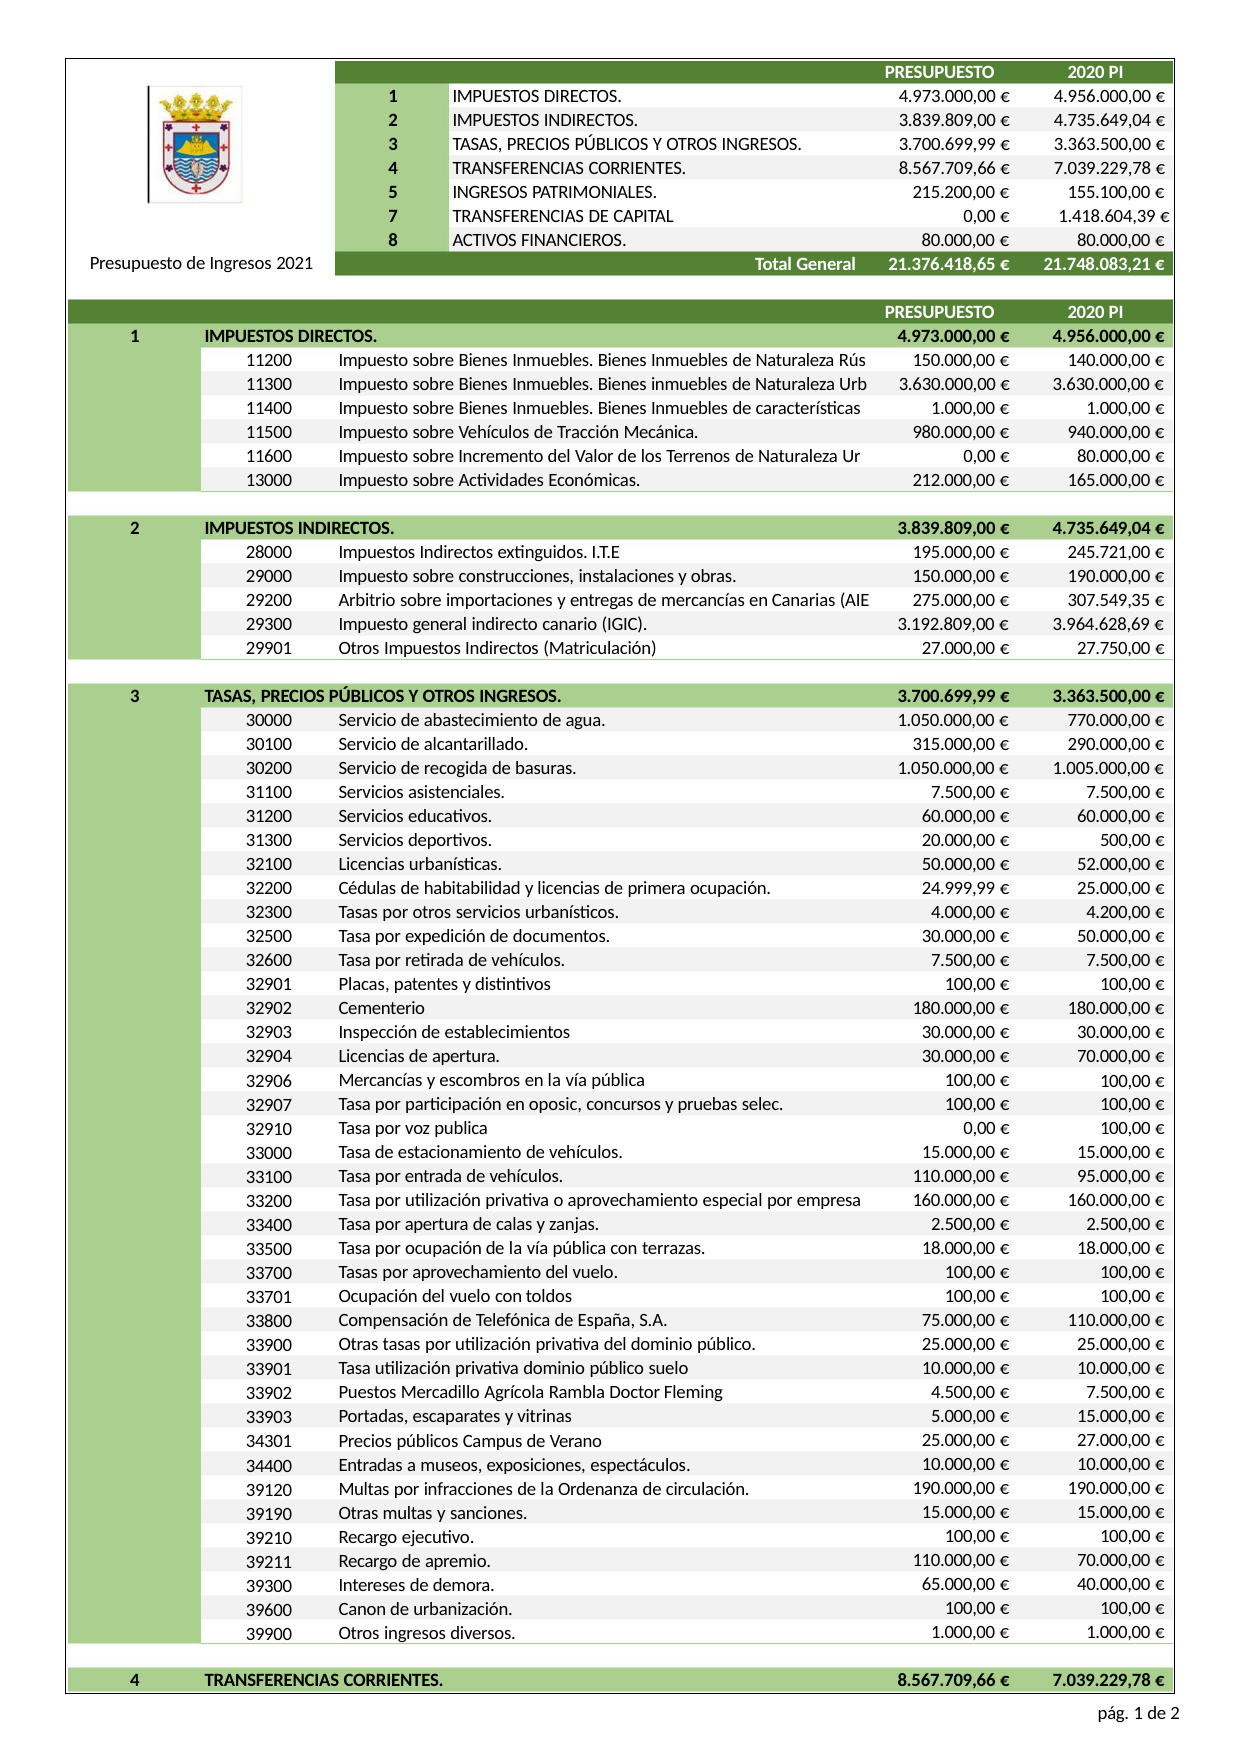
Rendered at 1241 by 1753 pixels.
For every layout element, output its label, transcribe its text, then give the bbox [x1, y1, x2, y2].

text 30100 [246, 732, 317, 754]
text 34301 [246, 1430, 317, 1452]
text Tasa por expedición de documentos. [338, 924, 795, 947]
text 100,00 € [1100, 1525, 1189, 1547]
text IMPUESTOS DIRECTOS. [204, 324, 404, 346]
text TRANSFERENCIAS CORRIENTES. [452, 156, 828, 178]
text 50.000,00 € [922, 853, 1034, 875]
text 0,00 € [963, 444, 1034, 467]
text 1.418.604,39 € [1058, 204, 1193, 227]
text 32904 [246, 1045, 317, 1067]
text 0,00 € [963, 204, 1034, 227]
text Cédulas de habitabilidad y licencias de primera ocupación. [338, 876, 795, 898]
text 100,00 € [944, 1284, 1034, 1306]
text 2020 PI [1067, 60, 1148, 82]
text Otras multas y sanciones. [338, 1501, 886, 1524]
text Tasa de estacionamiento de vehículos. [338, 1140, 886, 1163]
text 15.000,00 € [922, 1140, 1034, 1162]
text 32500 [246, 925, 317, 947]
text 1.000,00 € [931, 1620, 1034, 1642]
text 10.000,00 € [922, 1356, 1034, 1379]
text 29901 [246, 636, 317, 659]
text 27.000,00 € [922, 637, 1034, 659]
text 39900 [246, 1623, 317, 1645]
text Impuesto sobre Vehículos de Tracción Mecánica. [338, 420, 891, 443]
text 11400 [246, 396, 317, 419]
text 4.956.000,00 € [1054, 84, 1193, 106]
text 1.000,00 € [931, 396, 1034, 419]
text Presupuesto de Ingresos 2021 [89, 251, 337, 274]
text Multas por infracciones de la Ordenanza de circulación. [338, 1477, 886, 1499]
text 15.000,00 € [1077, 1140, 1189, 1162]
text 11600 [246, 444, 317, 467]
text 33000 [246, 1141, 317, 1164]
text Impuesto sobre Actividades Económicas. [338, 468, 891, 491]
text 7.039.229,78 € [1052, 1668, 1189, 1691]
text TRANSFERENCIAS CORRIENTES. [204, 1668, 467, 1691]
text 31200 [246, 804, 317, 827]
text ACTIVOS FINANCIEROS. [452, 228, 828, 251]
text 28000 [246, 540, 317, 562]
text Tasa por voz publica [338, 1116, 886, 1139]
text 3.700.699,99 € [897, 684, 1034, 706]
text Impuesto sobre construcciones, instalaciones y obras. [338, 564, 892, 586]
text 11500 [246, 420, 317, 443]
text 20.000,00 € [922, 828, 1034, 851]
text 245.721,00 € [1067, 540, 1189, 563]
text 190.000,00 € [1067, 1477, 1189, 1499]
text 140.000,00 € [1067, 348, 1189, 371]
text 3.964.628,69 € [1052, 612, 1189, 635]
text 307.549,35 € [1067, 588, 1189, 611]
text 7.039.229,78 € [1054, 156, 1193, 179]
text INGRESOS PATRIMONIALES. [452, 180, 828, 203]
text 52.000,00 € [1077, 853, 1189, 875]
text Entradas a museos, exposiciones, espectáculos. [338, 1453, 886, 1476]
text 165.000,00 € [1067, 468, 1189, 491]
text 160.000,00 € [1067, 1188, 1189, 1211]
text 190.000,00 € [1067, 564, 1189, 587]
text TRANSFERENCIAS DE CAPITAL [452, 204, 828, 227]
text 100,00 € [944, 1092, 1034, 1114]
text 1.000,00 € [1086, 396, 1189, 419]
text 39210 [246, 1526, 317, 1549]
text 40.000,00 € [1077, 1572, 1189, 1594]
text Precios públicos Campus de Verano [338, 1429, 886, 1451]
text Tasa por utilización privativa o aprovechamiento especial por empresa [338, 1188, 886, 1211]
text 100,00 € [1100, 1596, 1189, 1619]
text Intereses de demora. [338, 1573, 886, 1596]
text 32910 [246, 1117, 317, 1139]
text Inspección de establecimientos [338, 1020, 595, 1042]
text 32906 [246, 1069, 317, 1091]
text 21.748.083,21 € [1043, 252, 1189, 274]
text 33800 [246, 1310, 317, 1332]
text 100,00 € [1100, 1261, 1189, 1283]
text 4.735.649,04 € [1054, 108, 1193, 131]
text 4 [130, 1668, 164, 1691]
text Impuesto sobre Incremento del Valor de los Terrenos de Naturaleza Ur [338, 444, 891, 467]
text 11200 [246, 348, 317, 371]
text 13000 [246, 468, 317, 491]
text 21.376.418,65 € [888, 252, 1034, 274]
text 33200 [246, 1189, 317, 1212]
text 1.005.000,00 € [1052, 756, 1189, 779]
text 39211 [246, 1550, 317, 1573]
text 39120 [246, 1478, 317, 1501]
text 32901 [246, 973, 317, 995]
text 3.630.000,00 € [1052, 372, 1189, 394]
text 110.000,00 € [912, 1164, 1034, 1187]
text 1.050.000,00 € [897, 756, 1034, 779]
text 150.000,00 € [912, 564, 1034, 587]
text 10.000,00 € [1077, 1356, 1189, 1379]
text 60.000,00 € [922, 804, 1034, 827]
text 1.050.000,00 € [897, 708, 1034, 731]
text 10.000,00 € [922, 1453, 1034, 1475]
text 32907 [246, 1093, 317, 1116]
text 7.500,00 € [1086, 1380, 1189, 1403]
text Licencias urbanísticas. [338, 852, 527, 874]
text IMPUESTOS INDIRECTOS. [452, 108, 664, 131]
text 5.000,00 € [931, 1404, 1034, 1427]
text Tasas por otros servicios urbanísticos. [338, 900, 795, 923]
text 70.000,00 € [1077, 1045, 1189, 1067]
text 15.000,00 € [1077, 1501, 1189, 1523]
text 275.000,00 € [912, 588, 1034, 611]
text 3 [130, 684, 164, 707]
text 50.000,00 € [1077, 925, 1189, 947]
text 3 [388, 132, 422, 154]
text 30.000,00 € [922, 1020, 1034, 1043]
text Impuesto sobre Bienes Inmuebles. Bienes Inmuebles de características [338, 396, 891, 419]
text 33902 [246, 1382, 317, 1404]
text PRESUPUESTO [884, 60, 1034, 82]
text Tasa por apertura de calas y zanjas. [338, 1213, 886, 1235]
text Licencias de apertura. [338, 1044, 595, 1067]
text 3.839.809,00 € [897, 516, 1034, 538]
text Otras tasas por utilización privativa del dominio público. [338, 1333, 886, 1355]
text 770.000,00 € [1067, 708, 1189, 731]
text Servicio de alcantarillado. [338, 732, 629, 754]
text 315.000,00 € [912, 732, 1034, 754]
text 32600 [246, 949, 317, 971]
text Arbitrio sobre importaciones y entregas de mercancías en Canarias (AIE [338, 588, 892, 611]
text 8.567.709,66 € [898, 156, 1034, 179]
text pág. 1 de 2 [1097, 1702, 1203, 1724]
text 1 [130, 324, 164, 346]
text 2 [388, 108, 422, 131]
text 100,00 € [944, 1596, 1034, 1619]
text 10.000,00 € [1077, 1453, 1189, 1475]
text 2.500,00 € [1086, 1212, 1189, 1235]
text 8.567.709,66 € [897, 1668, 1034, 1691]
text Tasa utilización privativa dominio público suelo [338, 1357, 886, 1379]
text 195.000,00 € [912, 540, 1034, 563]
text IMPUESTOS DIRECTOS. [452, 84, 664, 106]
text 940.000,00 € [1067, 420, 1189, 443]
text 100,00 € [944, 1068, 1034, 1091]
text 11300 [246, 372, 317, 394]
text 2020 PI [1067, 300, 1148, 322]
text 190.000,00 € [912, 1477, 1034, 1499]
text 70.000,00 € [1077, 1548, 1189, 1571]
text 31100 [246, 780, 317, 803]
text 25.000,00 € [922, 1428, 1034, 1451]
text 0,00 € [963, 1116, 1034, 1138]
text TASAS, PRECIOS PÚBLICOS Y OTROS INGRESOS. [204, 684, 588, 706]
text 25.000,00 € [1077, 877, 1189, 899]
text 80.000,00 € [921, 228, 1034, 251]
text 7.500,00 € [1086, 949, 1189, 971]
text Total General [755, 252, 883, 274]
text Tasa por ocupación de la vía pública con terrazas. [338, 1237, 886, 1259]
text 60.000,00 € [1077, 804, 1189, 827]
text 290.000,00 € [1067, 732, 1189, 754]
text Otros ingresos diversos. [338, 1622, 886, 1644]
text 32903 [246, 1021, 317, 1043]
text Servicios educativos. [338, 804, 629, 827]
text 30.000,00 € [922, 925, 1034, 947]
text 1 [388, 84, 422, 106]
text 32902 [246, 997, 317, 1019]
text 95.000,00 € [1077, 1164, 1189, 1187]
text 100,00 € [1100, 1284, 1189, 1306]
text 39190 [246, 1502, 317, 1524]
text Impuesto general indirecto canario (IGIC). [338, 612, 892, 634]
text 980.000,00 € [912, 420, 1034, 442]
text 65.000,00 € [922, 1572, 1034, 1594]
text 32100 [246, 853, 317, 875]
text 32200 [246, 877, 317, 899]
text 7.500,00 € [1086, 780, 1189, 803]
text 100,00 € [1100, 1116, 1189, 1138]
text 25.000,00 € [1077, 1332, 1189, 1354]
text 3.363.500,00 € [1054, 132, 1193, 154]
text 215.200,00 € [912, 181, 1034, 203]
text Servicio de abastecimiento de agua. [338, 708, 629, 731]
text 1.000,00 € [1086, 1620, 1189, 1642]
text 24.999,99 € [922, 877, 1034, 899]
text 3.700.699,99 € [898, 132, 1034, 155]
text 15.000,00 € [1077, 1404, 1189, 1427]
text Servicio de recogida de basuras. [338, 756, 629, 779]
text PRESUPUESTO [884, 300, 1034, 322]
text 4.973.000,00 € [898, 84, 1034, 107]
text 25.000,00 € [922, 1332, 1034, 1354]
text 155.100,00 € [1067, 180, 1193, 203]
text 29300 [246, 612, 317, 635]
text 160.000,00 € [912, 1188, 1034, 1211]
text 4.973.000,00 € [897, 324, 1034, 347]
text 100,00 € [944, 973, 1034, 995]
text 8 [388, 228, 422, 251]
text 33903 [246, 1406, 317, 1428]
text 2.500,00 € [931, 1212, 1034, 1235]
text 34400 [246, 1454, 317, 1476]
text 30.000,00 € [922, 1044, 1034, 1067]
text 100,00 € [944, 1525, 1034, 1547]
text 7.500,00 € [931, 949, 1034, 971]
text 100,00 € [944, 1261, 1034, 1283]
text 4.000,00 € [931, 901, 1034, 923]
text 7.500,00 € [931, 780, 1034, 803]
text 80.000,00 € [1077, 444, 1189, 467]
text 150.000,00 € [912, 348, 1034, 371]
text TASAS, PRECIOS PÚBLICOS Y OTROS INGRESOS. [452, 132, 828, 154]
text 33900 [246, 1334, 317, 1356]
text 4.200,00 € [1086, 901, 1189, 923]
text 7 [388, 204, 422, 227]
text 4 [388, 156, 422, 179]
text 30000 [246, 708, 317, 731]
text 212.000,00 € [912, 468, 1034, 491]
text 110.000,00 € [912, 1548, 1034, 1571]
text 33700 [246, 1262, 317, 1284]
picture [66, 59, 1174, 1693]
text 100,00 € [1100, 973, 1189, 995]
text Servicios asistenciales. [338, 780, 629, 803]
text 2 [130, 516, 164, 538]
text Impuesto sobre Bienes Inmuebles. Bienes inmuebles de Naturaleza Urb [338, 372, 891, 394]
text Mercancías y escombros en la vía pública [338, 1068, 886, 1091]
text Otros Impuestos Indirectos (Matriculación) [338, 636, 681, 658]
text 75.000,00 € [922, 1308, 1034, 1331]
text Portadas, escaparates y vitrinas [338, 1405, 886, 1427]
text 3.363.500,00 € [1052, 684, 1189, 706]
text Canon de urbanización. [338, 1598, 886, 1620]
text 5 [388, 180, 422, 203]
text 4.735.649,04 € [1052, 516, 1189, 538]
text 33400 [246, 1213, 317, 1236]
text 33100 [246, 1165, 317, 1188]
text Placas, patentes y distintivos [338, 972, 795, 995]
text 80.000,00 € [1077, 228, 1193, 251]
text Servicios deportivos. [338, 828, 629, 851]
text Tasa por participación en oposic, concursos y pruebas selec. [338, 1092, 886, 1114]
text 30.000,00 € [1077, 1021, 1189, 1043]
text 500,00 € [1100, 828, 1189, 851]
text 32300 [246, 901, 317, 923]
text IMPUESTOS INDIRECTOS. [204, 516, 421, 538]
text 33701 [246, 1286, 317, 1308]
text 100,00 € [1100, 1069, 1189, 1091]
text 4.956.000,00 € [1052, 324, 1189, 346]
text 29200 [246, 588, 317, 611]
text Cementerio [338, 997, 795, 1019]
text 4.500,00 € [931, 1380, 1034, 1403]
text Impuestos Indirectos extinguidos. I.T.E [338, 540, 648, 562]
text 180.000,00 € [1067, 997, 1189, 1019]
text 33901 [246, 1358, 317, 1380]
text 100,00 € [1100, 1092, 1189, 1114]
text 180.000,00 € [912, 996, 1034, 1018]
text Tasa por retirada de vehículos. [338, 948, 795, 971]
text 33500 [246, 1238, 317, 1260]
text 27.000,00 € [1077, 1428, 1189, 1451]
text 18.000,00 € [1077, 1236, 1189, 1259]
text 31300 [246, 828, 317, 851]
text 3.192.809,00 € [897, 612, 1034, 635]
text Tasas por aprovechamiento del vuelo. [338, 1261, 886, 1283]
text Tasa por entrada de vehículos. [338, 1164, 886, 1187]
text 30200 [246, 756, 317, 779]
text Recargo de apremio. [338, 1549, 886, 1572]
text 29000 [246, 564, 317, 587]
text 39300 [246, 1574, 317, 1597]
text Compensación de Telefónica de España, S.A. [338, 1309, 886, 1331]
text 3.839.809,00 € [898, 108, 1034, 131]
text 39600 [246, 1598, 317, 1621]
text Ocupación del vuelo con toldos [338, 1285, 886, 1307]
text 3.630.000,00 € [898, 372, 1034, 395]
text Puestos Mercadillo Agrícola Rambla Doctor Fleming [338, 1381, 886, 1403]
text 18.000,00 € [922, 1236, 1034, 1259]
text 15.000,00 € [922, 1501, 1034, 1523]
text 27.750,00 € [1077, 637, 1189, 659]
text Impuesto sobre Bienes Inmuebles. Bienes Inmuebles de Naturaleza Rús [338, 348, 891, 371]
text 110.000,00 € [1067, 1308, 1189, 1331]
text Recargo ejecutivo. [338, 1525, 886, 1548]
